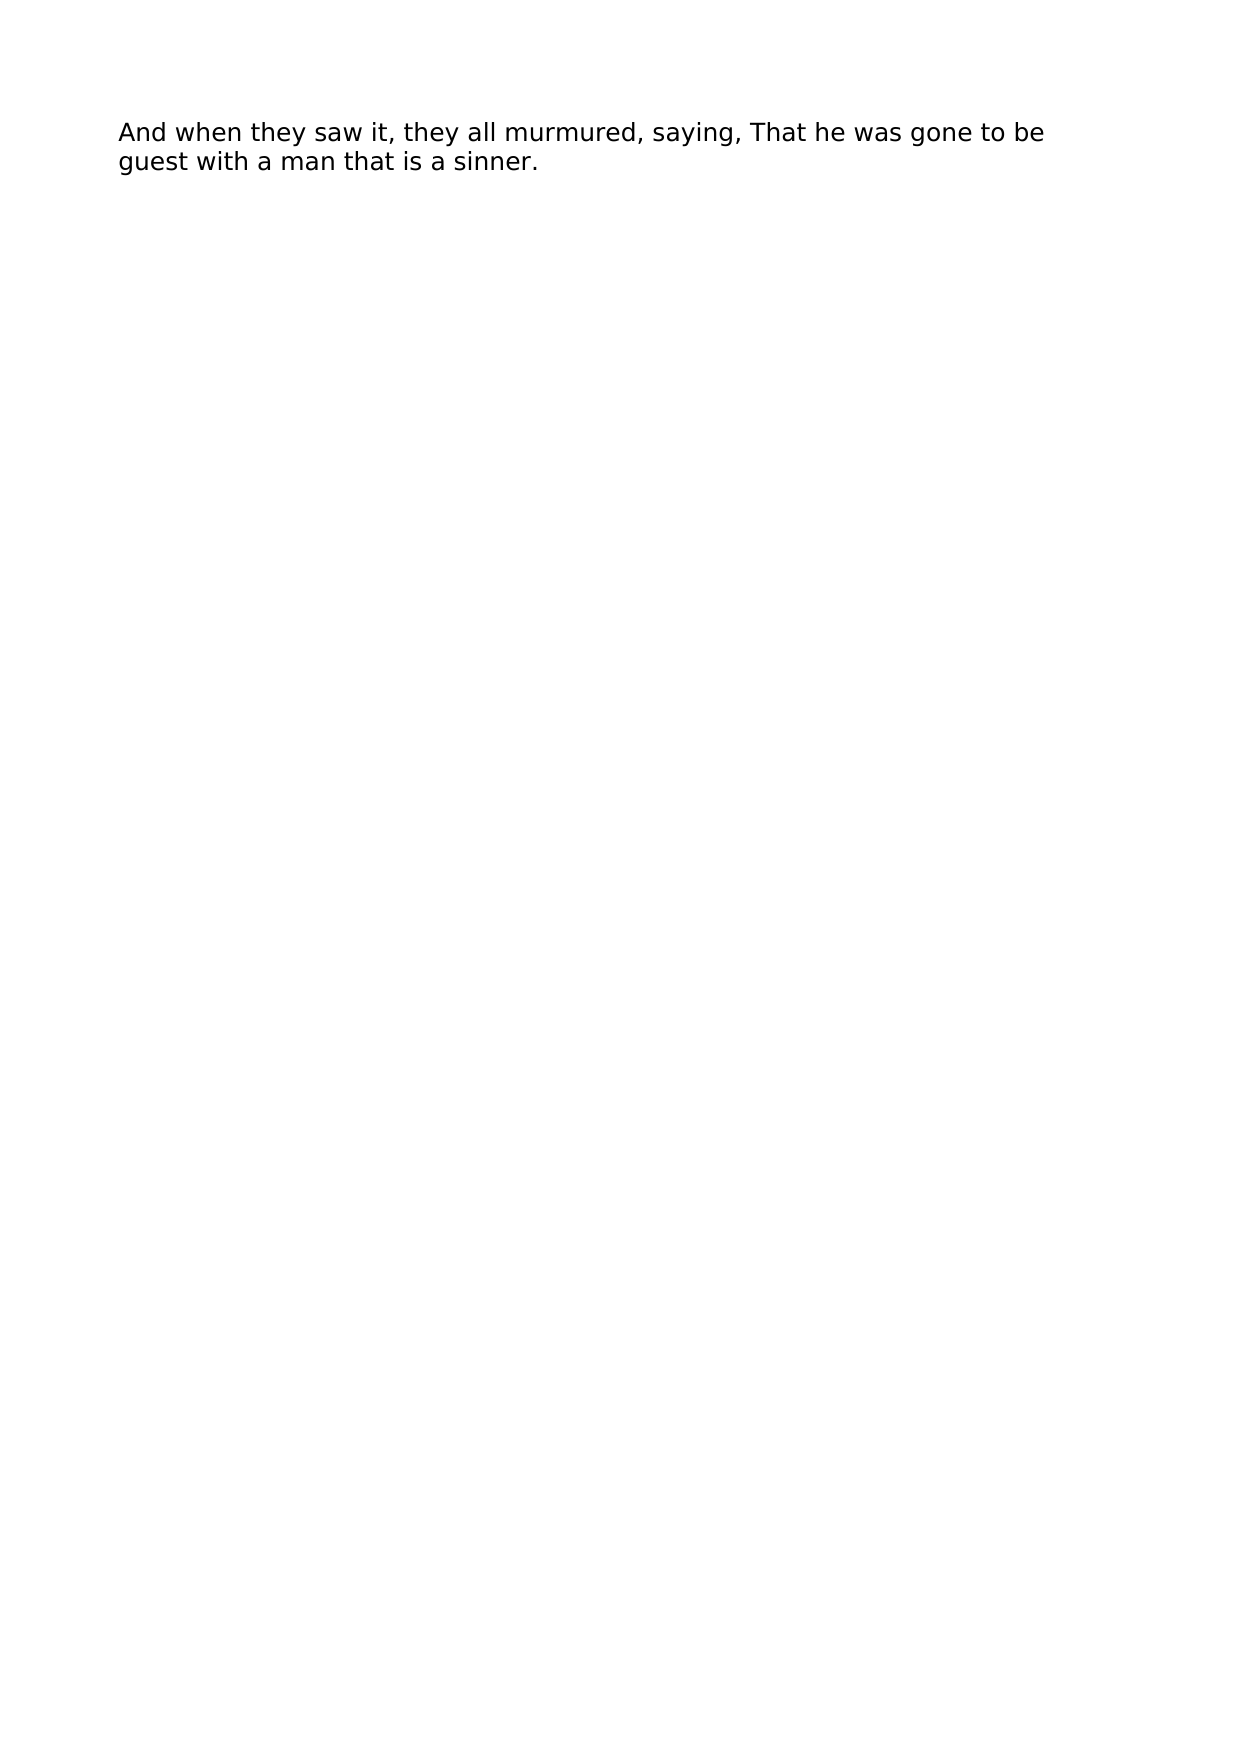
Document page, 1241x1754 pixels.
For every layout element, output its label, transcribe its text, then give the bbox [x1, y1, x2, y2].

text And when they saw it, they all murmured, saying, That he was gone to be guest with a man that is a sinner. [118, 118, 1122, 176]
